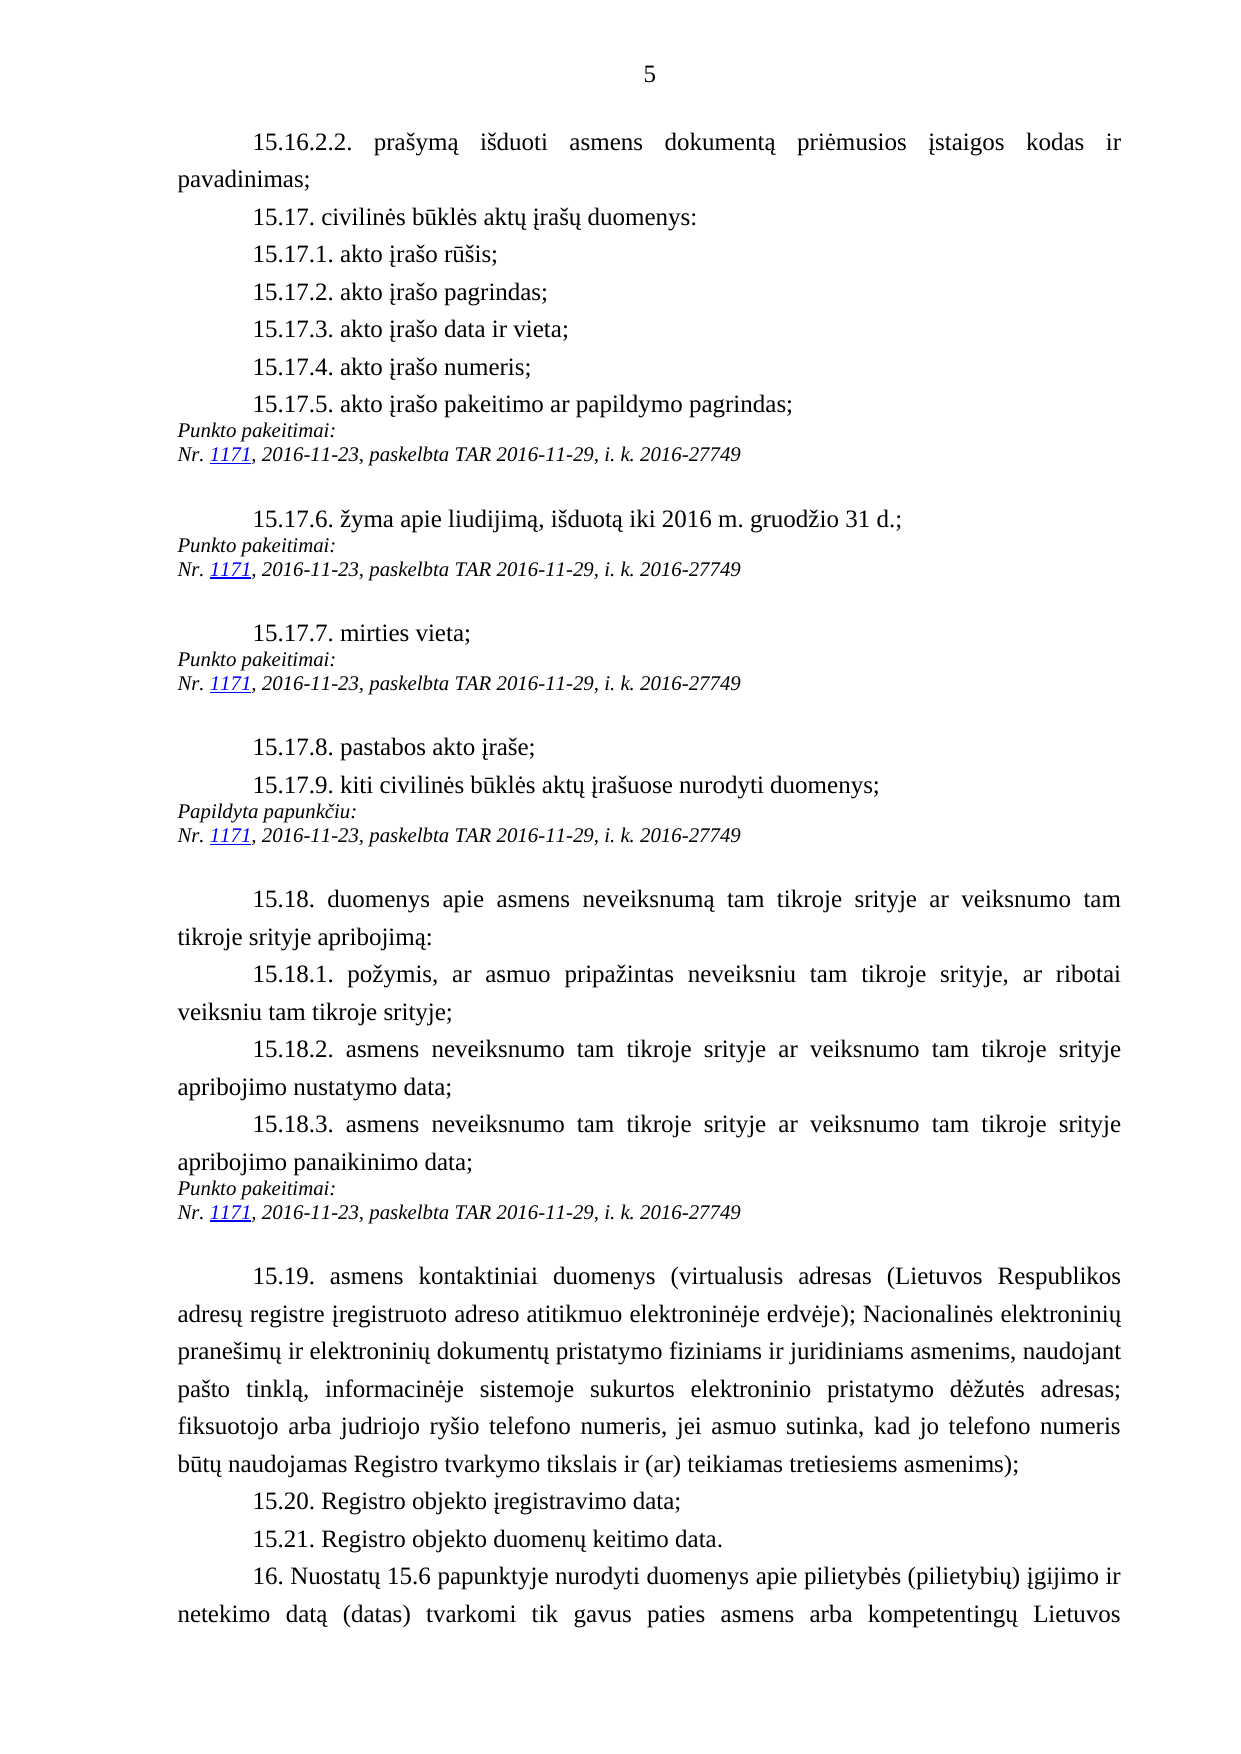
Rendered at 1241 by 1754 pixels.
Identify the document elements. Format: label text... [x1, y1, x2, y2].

text 15.17.6. žyma apie liudijimą, išduotą iki 2016 m. gruodžio 31 d.; [177, 495, 1122, 532]
text 15.18.3. asmens neveiksnumo tam tikroje srityje ar veiksnumo tam tikroje srityje apribojimo panaikinimo data; [177, 1101, 1122, 1176]
text Nr. 1171, 2016-11-23, paskelbta TAR 2016-11-29, i. k. 2016-27749 [177, 823, 1122, 847]
text Punkto pakeitimai: [177, 647, 1122, 671]
text Punkto pakeitimai: [177, 532, 1122, 557]
text 15.16.2.2. prašymą išduoti asmens dokumentą priėmusios įstaigos kodas ir pavadinimas; [177, 118, 1122, 193]
text Nr. 1171, 2016-11-23, paskelbta TAR 2016-11-29, i. k. 2016-27749 [177, 442, 1122, 466]
text 15.17.3. akto įrašo data ir vieta; [177, 306, 1122, 343]
text 15.17. civilinės būklės aktų įrašų duomenys: [177, 193, 1122, 231]
text 15.18.2. asmens neveiksnumo tam tikroje srityje ar veiksnumo tam tikroje srityje apribojimo nustatymo data; [177, 1026, 1122, 1101]
text 15.19. asmens kontaktiniai duomenys (virtualusis adresas (Lietuvos Respublikos adresų registre įregistruoto adreso atitikmuo elektroninėje erdvėje); Nacionalinės elektroninių pranešimų ir elektroninių dokumentų pristatymo fiziniams ir juridiniams asmenims, naudojant pašto tinklą, informacinėje sistemoje sukurtos elektroninio pristatymo dėžutės adresas; fiksuotojo arba judriojo ryšio telefono numeris, jei asmuo sutinka, kad jo telefono numeris būtų naudojamas Registro tvarkymo tikslais ir (ar) teikiamas tretiesiems asmenims); [177, 1252, 1122, 1477]
text 15.18.1. požymis, ar asmuo pripažintas neveiksniu tam tikroje srityje, ar ribotai veiksniu tam tikroje srityje; [177, 951, 1122, 1026]
text 15.21. Registro objekto duomenų keitimo data. [177, 1515, 1122, 1552]
text Nr. 1171, 2016-11-23, paskelbta TAR 2016-11-29, i. k. 2016-27749 [177, 1200, 1122, 1224]
text Papildyta papunkčiu: [177, 799, 1122, 823]
text Punkto pakeitimai: [177, 1176, 1122, 1200]
text 15.17.7. mirties vieta; [177, 609, 1122, 647]
text 15.20. Registro objekto įregistravimo data; [177, 1477, 1122, 1515]
text Nr. 1171, 2016-11-23, paskelbta TAR 2016-11-29, i. k. 2016-27749 [177, 671, 1122, 695]
text 15.17.4. akto įrašo numeris; [177, 343, 1122, 381]
text 15.17.5. akto įrašo pakeitimo ar papildymo pagrindas; [177, 381, 1122, 418]
text 15.17.2. akto įrašo pagrindas; [177, 268, 1122, 306]
text 15.17.8. pastabos akto įraše; [177, 724, 1122, 761]
text 15.18. duomenys apie asmens neveiksnumą tam tikroje srityje ar veiksnumo tam tikroje srityje apribojimą: [177, 876, 1122, 951]
text Punkto pakeitimai: [177, 418, 1122, 442]
text Nr. 1171, 2016-11-23, paskelbta TAR 2016-11-29, i. k. 2016-27749 [177, 557, 1122, 581]
text 15.17.9. kiti civilinės būklės aktų įrašuose nurodyti duomenys; [177, 761, 1122, 799]
text 16. Nuostatų 15.6 papunktyje nurodyti duomenys apie pilietybės (pilietybių) įgijimo ir netekimo datą (datas) tvarkomi tik gavus paties asmens arba kompetentingų Lietuvos [177, 1552, 1122, 1627]
text 15.17.1. akto įrašo rūšis; [177, 231, 1122, 268]
